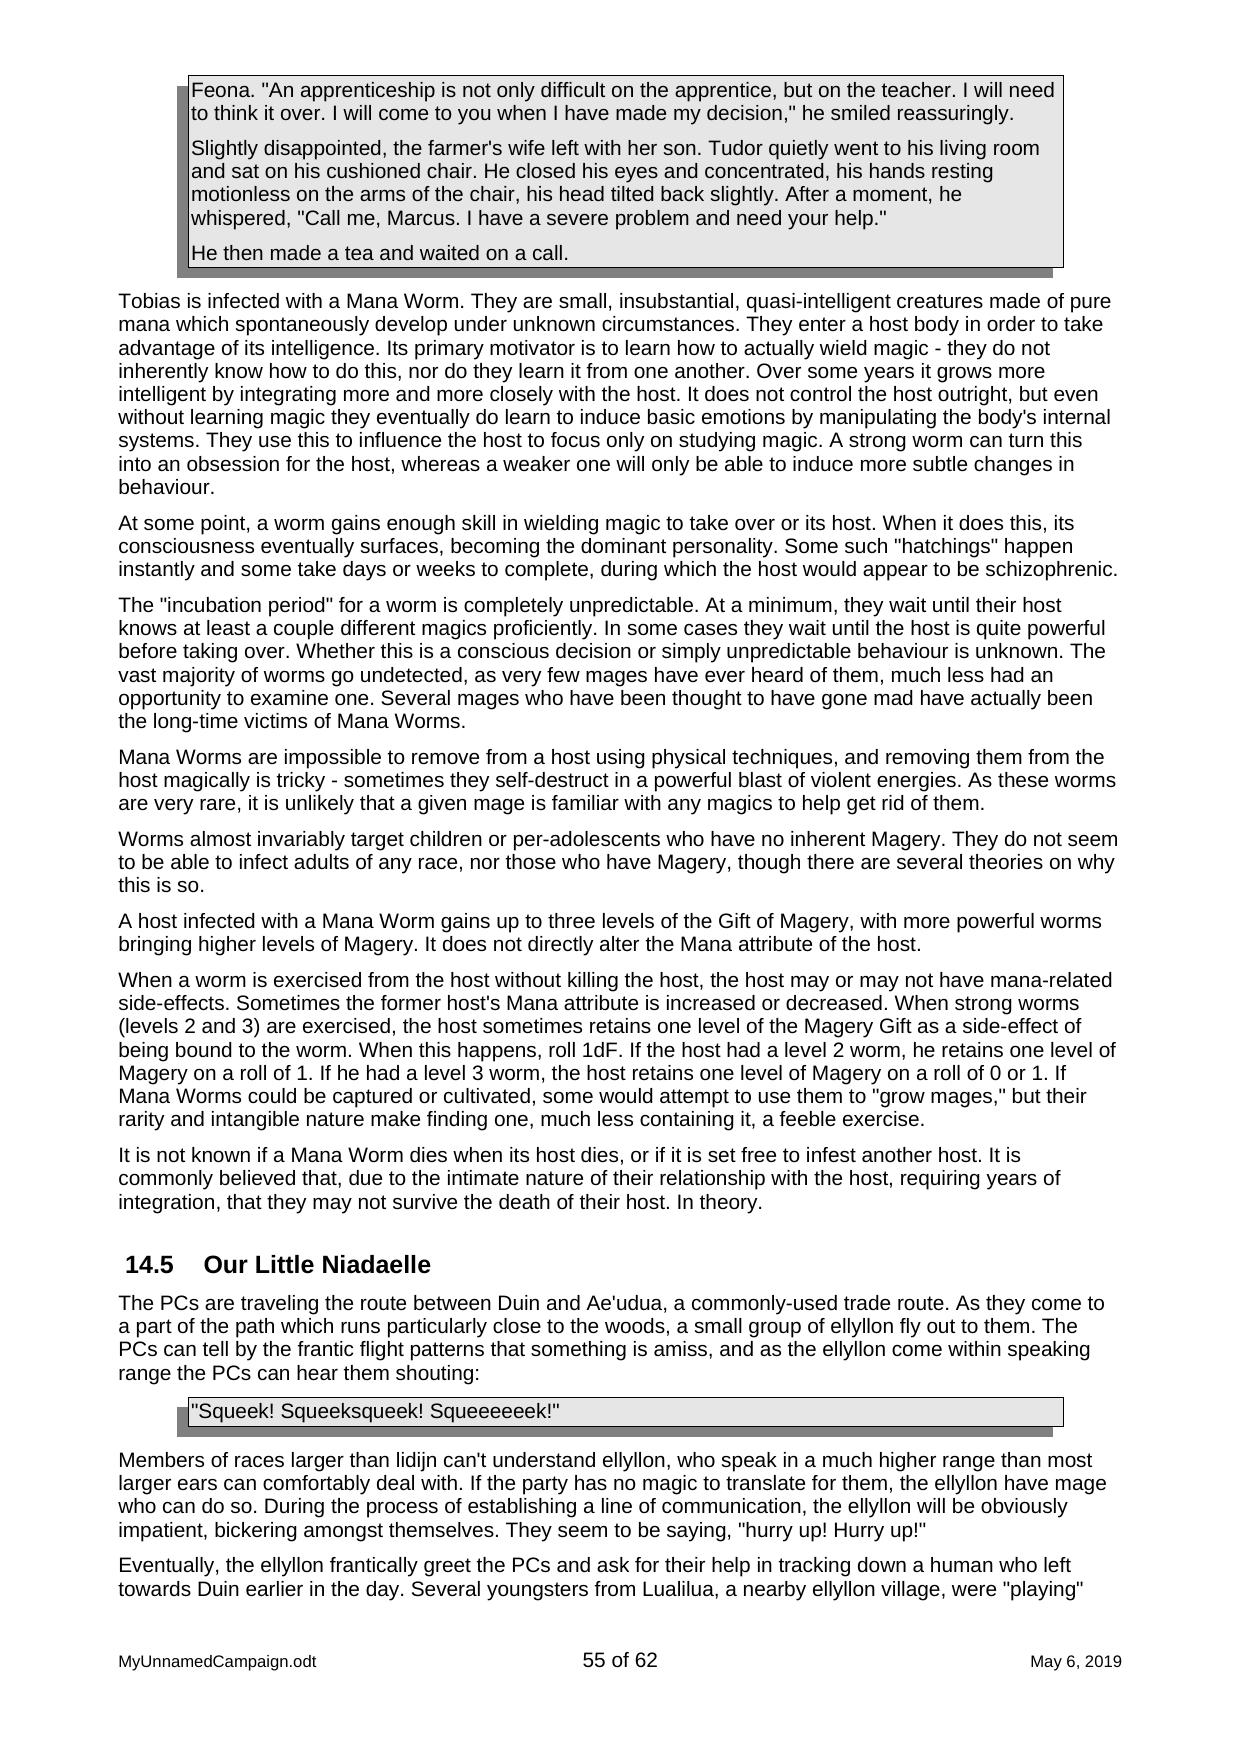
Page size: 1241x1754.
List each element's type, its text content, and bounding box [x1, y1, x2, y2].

subtitle Our Little Niadaelle [118, 1251, 1123, 1279]
text Slightly disappointed, the farmer's wife left with her son. Tudor quietly went to his living room and sat on his cushioned chair. He closed his eyes and concentrated, his hands resting motionless on the arms of the chair, his head tilted back slightly. After a moment, he whispered, "Call me, Marcus. I have a severe problem and need your help." [189, 133, 1063, 229]
text When a worm is exercised from the host without killing the host, the host may or may not have mana-related side-effects. Sometimes the former host's Mana attribute is increased or decreased. When strong worms (levels 2 and 3) are exercised, the host sometimes retains one level of the Magery Gift as a side-effect of being bound to the worm. When this happens, roll 1dF. If the host had a level 2 worm, he retains one level of Magery on a roll of 1. If he had a level 3 worm, the host retains one level of Magery on a roll of 0 or 1. If Mana Worms could be captured or cultivated, some would attempt to use them to "grow mages," but their rarity and intangible nature make finding one, much less containing it, a feeble exercise. [118, 969, 1123, 1131]
text Mana Worms are impossible to remove from a host using physical techniques, and removing them from the host magically is tricky - sometimes they self-destruct in a powerful blast of violent energies. As these worms are very rare, it is unlikely that a given mage is familiar with any magics to help get rid of them. [118, 745, 1123, 815]
text Feona. "An apprenticeship is not only difficult on the apprentice, but on the teacher. I will need to think it over. I will come to you when I have made my decision," he smiled reassuringly. [189, 76, 1063, 124]
text Worms almost invariably target children or per-adolescents who have no inherent Magery. They do not seem to be able to infect adults of any race, nor those who have Magery, though there are several theories on why this is so. [118, 827, 1123, 897]
text It is not known if a Mana Worm dies when its host dies, or if it is set free to infest another host. It is commonly believed that, due to the intimate nature of their relationship with the host, requiring years of integration, that they may not survive the death of their host. In theory. [118, 1144, 1123, 1213]
text Eventually, the ellyllon frantically greet the PCs and ask for their help in tracking down a human who left towards Duin earlier in the day. Several youngsters from Lualilua, a nearby ellyllon village, were "playing" [118, 1554, 1123, 1600]
text Members of races larger than lidijn can't understand ellyllon, who speak in a much higher range than most larger ears can comfortably deal with. If the party has no magic to translate for them, the ellyllon have mage who can do so. During the process of establishing a line of communication, the ellyllon will be obviously impatient, bickering amongst themselves. They seem to be saying, "hurry up! Hurry up!" [118, 1448, 1123, 1541]
text At some point, a worm gains enough skill in wielding magic to take over or its host. When it does this, its consciousness eventually surfaces, becoming the dominant personality. Some such "hatchings" happen instantly and some take days or weeks to complete, during which the host would appear to be schizophrenic. [118, 511, 1123, 581]
text The PCs are traveling the route between Duin and Ae'udua, a commonly-used trade route. As they come to a part of the path which runs particularly close to the woods, a small group of ellyllon fly out to them. The PCs can tell by the frantic flight patterns that something is amiss, and as the ellyllon come within speaking range the PCs can hear them shouting: [118, 1291, 1123, 1384]
text He then made a tea and waited on a call. [189, 238, 1063, 267]
text "Squeek! Squeeksqueek! Squeeeeeek!" [189, 1398, 1063, 1426]
text Tobias is infected with a Mana Worm. They are small, insubstantial, quasi-intelligent creatures made of pure mana which spontaneously develop under unknown circumstances. They enter a host body in order to take advantage of its intelligence. Its primary motivator is to learn how to actually wield magic - they do not inherently know how to do this, nor do they learn it from one another. Over some years it grows more intelligent by integrating more and more closely with the host. It does not control the host outright, but even without learning magic they eventually do learn to induce basic emotions by manipulating the body's internal systems. They use this to influence the host to focus only on studying magic. A strong worm can turn this into an obsession for the host, whereas a weaker one will only be able to induce more subtle changes in behaviour. [118, 290, 1123, 499]
text A host infected with a Mana Worm gains up to three levels of the Gift of Magery, with more powerful worms bringing higher levels of Magery. It does not directly alter the Mana attribute of the host. [118, 910, 1123, 956]
text The "incubation period" for a worm is completely unpredictable. At a minimum, they wait until their host knows at least a couple different magics proficiently. In some cases they wait until the host is quite powerful before taking over. Whether this is a conscious decision or simply unpredictable behaviour is unknown. The vast majority of worms go undetected, as very few mages have ever heard of them, much less had an opportunity to examine one. Several mages who have been thought to have gone mad have actually been the long-time victims of Mana Worms. [118, 593, 1123, 733]
